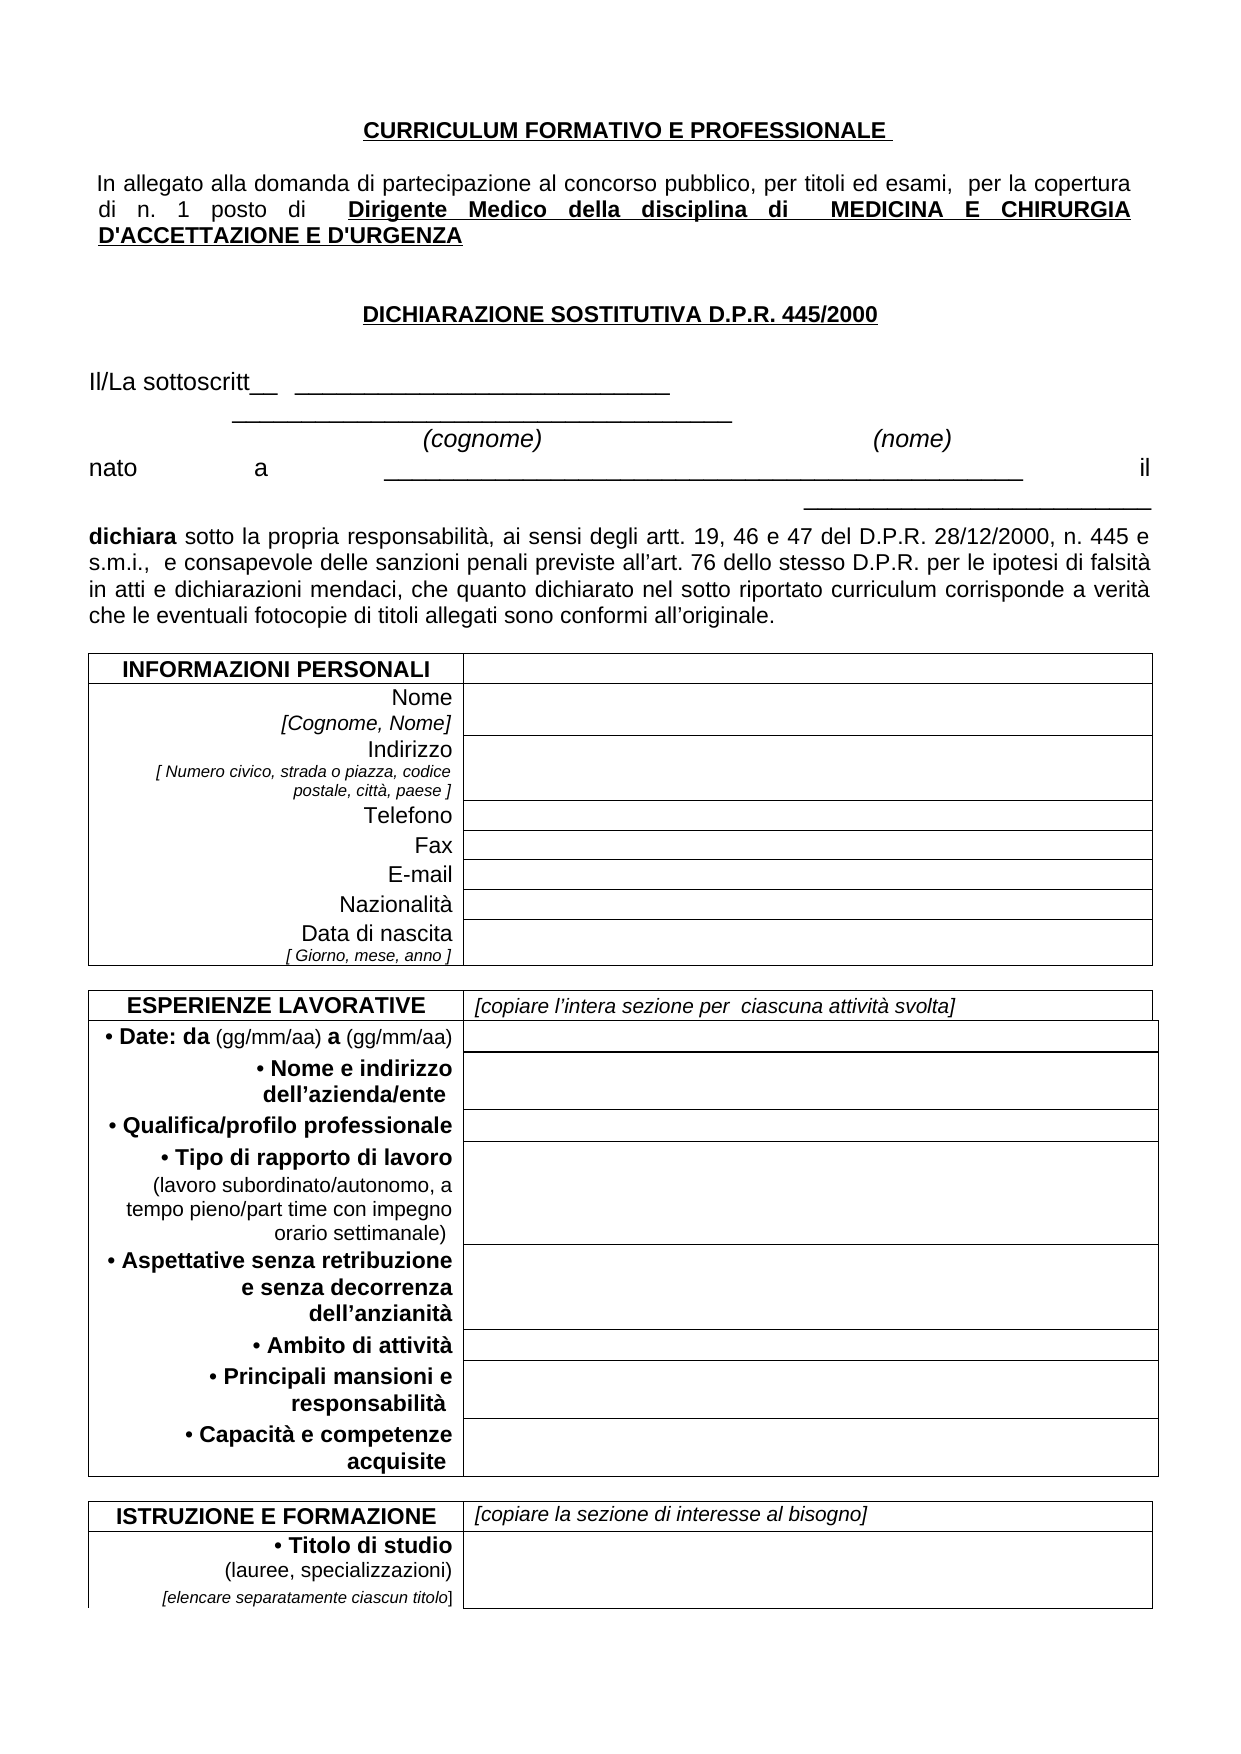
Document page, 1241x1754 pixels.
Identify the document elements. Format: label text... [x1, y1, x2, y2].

table_cell • Nome e indirizzo dell’azienda/ente [89, 1051, 463, 1109]
text DICHIARAZIONE SOSTITUTIVA D.P.R. 445/2000 [89, 301, 1152, 328]
table_header [1153, 990, 1158, 1020]
table_cell • Qualifica/profilo professionale [89, 1109, 463, 1141]
table_cell Indirizzo [ Numero civico, strada o piazza, codice postale, città, paese ] [89, 735, 463, 800]
table_cell Fax [89, 830, 463, 859]
table_cell [464, 1142, 1158, 1244]
table_cell Nazionalità [89, 889, 463, 918]
table_cell [464, 1532, 1152, 1607]
table_cell • Tipo di rapporto di lavoro (lavoro subordinato/autonomo, a tempo pieno/part time con impegno orario settimanale) [89, 1141, 463, 1244]
table_cell [464, 890, 1152, 918]
table_header [copiare l’intera sezione per ciascuna attività svolta] [464, 991, 1152, 1020]
table_cell [464, 801, 1152, 830]
table_cell [464, 1419, 1158, 1476]
table_cell [464, 736, 1152, 800]
table_cell Data di nascita [ Giorno, mese, anno ] [89, 919, 463, 965]
text dichiara sotto la propria responsabilità, ai sensi degli artt. 19, 46 e 47 del D.P.R. 28/12/2000, n. 445 e s.m.i., e consapevole delle sanzioni penali previste all’art. 76 dello stesso D.P.R. per le ipotesi di falsità in atti e dichiarazioni mendaci, che quanto dichiarato nel sotto riportato curriculum corrisponde a verità che le eventuali fotocopie di titoli allegati sono conformi all’originale. [89, 523, 1152, 628]
table_header [copiare la sezione di interesse al bisogno] [464, 1502, 1152, 1531]
table_cell • Date: da (gg/mm/aa) a (gg/mm/aa) [89, 1021, 463, 1051]
text CURRICULUM FORMATIVO E PROFESSIONALE [104, 117, 1152, 143]
table_cell [464, 1330, 1158, 1360]
table_cell [464, 831, 1152, 859]
text (cognome) (nome) [89, 424, 1152, 453]
table_cell [464, 1053, 1158, 1109]
table_cell [464, 1245, 1158, 1329]
table_cell Nome [Cognome, Nome] [89, 684, 463, 734]
table_cell [464, 860, 1152, 889]
table_cell E-mail [89, 859, 463, 889]
table_cell [464, 1361, 1158, 1418]
table_cell • Ambito di attività [89, 1329, 463, 1360]
table_cell [464, 920, 1152, 965]
table_cell [464, 1110, 1158, 1141]
table_header ESPERIENZE LAVORATIVE [89, 991, 463, 1020]
table_cell • Principali mansioni e responsabilità [89, 1360, 463, 1418]
text Il/La sottoscritt__ ___________________________ ____________________________________ [89, 367, 1152, 424]
table_cell • Titolo di studio (lauree, specializzazioni) [elencare separatamente ciascun titolo] [89, 1532, 463, 1607]
text nato a ______________________________________________ il _________________________ [89, 453, 1152, 510]
table_cell [464, 684, 1152, 734]
subtitle In allegato alla domanda di partecipazione al concorso pubblico, per titoli ed esami, per la copertura di n. 1 posto di Dirigente Medico della disciplina di MEDICINA E CHIRURGIA D'ACCETTAZIONE E D'URGENZA [96, 170, 1131, 249]
table_cell Telefono [89, 800, 463, 830]
table_header INFORMAZIONI PERSONALI [89, 654, 463, 683]
table_cell • Capacità e competenze acquisite [89, 1418, 463, 1476]
table_cell • Aspettative senza retribuzione e senza decorrenza dell’anzianità [89, 1244, 463, 1329]
table_cell [464, 1021, 1158, 1051]
table_header ISTRUZIONE E FORMAZIONE [89, 1502, 463, 1531]
table_header [464, 654, 1152, 683]
